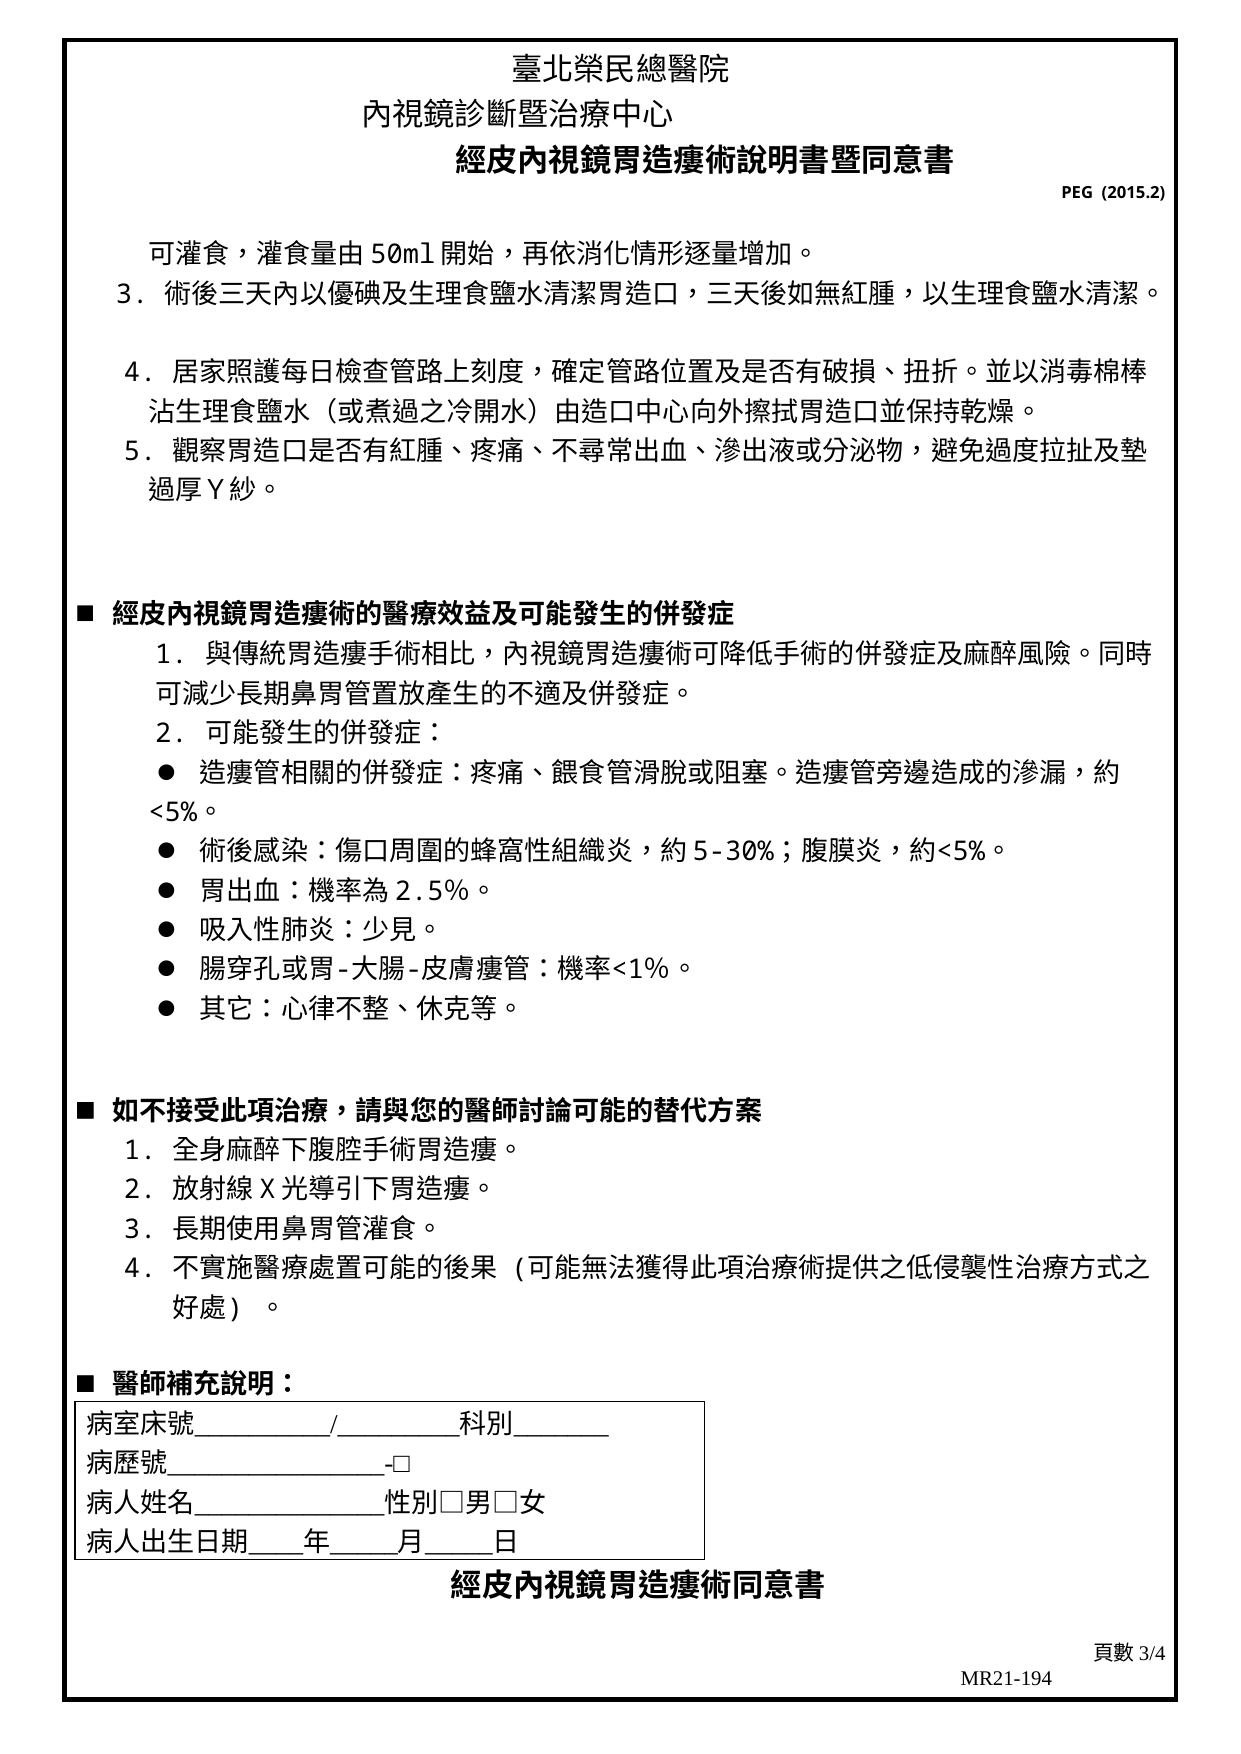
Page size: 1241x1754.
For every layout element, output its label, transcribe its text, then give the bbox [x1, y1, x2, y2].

text  吸入性肺炎：少見。 [75, 908, 1165, 947]
list 可能發生的併發症： [155, 711, 1165, 751]
text 好處) 。 [75, 1286, 1165, 1325]
list 與傳統胃造瘻手術相比，內視鏡胃造瘻術可降低手術的併發症及麻醉風險。同時可減少長期鼻胃管置放產生的不適及併發症。 [155, 632, 1165, 711]
text  其它：心律不整、休克等。 [75, 987, 1165, 1026]
text 4. 不實施醫療處置可能的後果 (可能無法獲得此項治療術提供之低侵襲性治療方式之 [75, 1246, 1165, 1286]
text  術後感染：傷口周圍的蜂窩性組織炎，約5-30%；腹膜炎，約<5%。 [75, 829, 1165, 869]
text 3. 長期使用鼻胃管灌食。 [75, 1207, 1165, 1246]
text 可灌食，灌食量由50ml開始，再依消化情形逐量增加。 [75, 232, 1165, 272]
text 2. 放射線X光導引下胃造瘻。 [75, 1167, 1165, 1207]
text 4. 居家照護每日檢查管路上刻度，確定管路位置及是否有破損、扭折。並以消毒棉棒沾生理食鹽水（或煮過之冷開水）由造口中心向外擦拭胃造口並保持乾燥。 [75, 350, 1165, 429]
text  經皮內視鏡胃造瘻術的醫療效益及可能發生的併發症 [75, 570, 1165, 632]
table_header 病室床號__________/_________科別_______ 病歷號________________-□ 病人姓名______________性別□男□女 病人出生日期____年_____月_____日 [76, 1402, 704, 1559]
text  如不接受此項治療，請與您的醫師討論可能的替代方案 [75, 1089, 1165, 1128]
text 3. 術後三天內以優碘及生理食鹽水清潔胃造口，三天後如無紅腫，以生理食鹽水清潔。 [75, 272, 1165, 350]
text n 醫師補充說明： [75, 1362, 1165, 1401]
text 1. 全身麻醉下腹腔手術胃造瘻。 [75, 1128, 1165, 1167]
text 5. 觀察胃造口是否有紅腫、疼痛、不尋常出血、滲出液或分泌物，避免過度拉扯及墊過厚Ｙ紗。 [75, 429, 1165, 507]
text  胃出血：機率為2.5％。 [75, 869, 1165, 908]
text 經皮內視鏡胃造瘻術同意書 [111, 1560, 1165, 1606]
text  造瘻管相關的併發症：疼痛、餵食管滑脫或阻塞。造瘻管旁邊造成的滲漏，約<5%。 [75, 751, 1165, 829]
text  腸穿孔或胃-大腸-皮膚瘻管：機率<1％。 [75, 947, 1165, 987]
